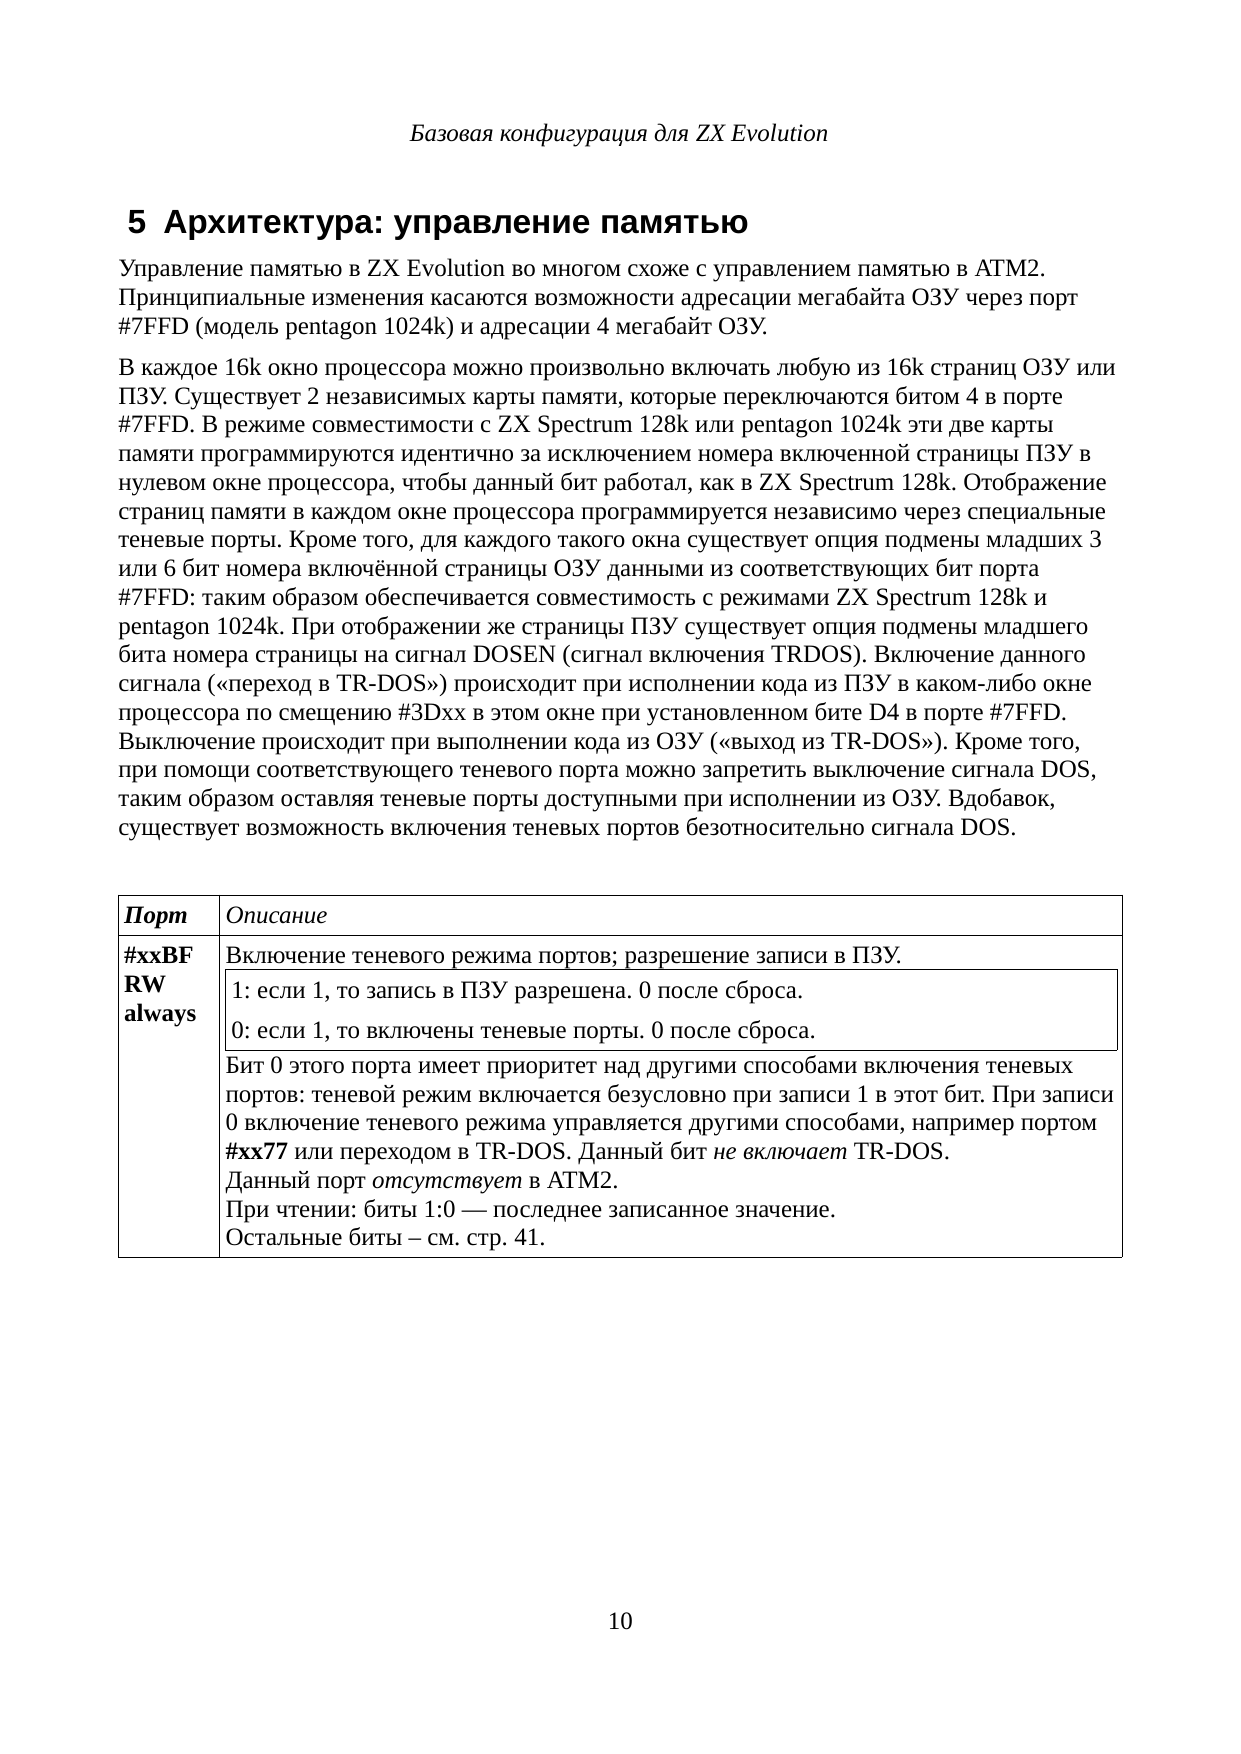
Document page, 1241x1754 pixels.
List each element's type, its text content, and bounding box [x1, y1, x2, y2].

table_cell #xxBF RW always [119, 936, 219, 1257]
table_header 1: если 1, то запись в ПЗУ разрешена. 0 после сброса. [226, 970, 1117, 1010]
subtitle Архитектура: управление памятью [118, 202, 1122, 241]
text В каждое 16k окно процессора можно произвольно включать любую из 16k страниц ОЗУ или ПЗУ. Существует 2 независимых карты памяти, которые переключаются битом 4 в порте #7FFD. В режиме совместимости с ZX Spectrum 128k или pentagon 1024k эти две карты памяти программируются идентично за исключением номера включенной страницы ПЗУ в нулевом окне процессора, чтобы данный бит работал, как в ZX Spectrum 128k. Отображение страниц памяти в каждом окне процессора программируется независимо через специальные теневые порты. Кроме того, для каждого такого окна существует опция подмены младших 3 или 6 бит номера включённой страницы ОЗУ данными из соответствующих бит порта #7FFD: таким образом обеспечивается совместимость с режимами ZX Spectrum 128k и pentagon 1024k. При отображении же страницы ПЗУ существует опция подмены младшего бита номера страницы на сигнал DOSEN (сигнал включения TRDOS). Включение данного сигнала («переход в TR-DOS») происходит при исполнении кода из ПЗУ в каком-либо окне процессора по смещению #3Dxx в этом окне при установленном бите D4 в порте #7FFD. Выключение происходит при выполнении кода из ОЗУ («выход из TR-DOS»). Кроме того, при помощи соответствующего теневого порта можно запретить выключение сигнала DOS, таким образом оставляя теневые порты доступными при исполнении из ОЗУ. Вдобавок, существует возможность включения теневых портов безотносительно сигнала DOS. [118, 352, 1122, 841]
table_header Описание [220, 896, 1122, 935]
text Управление памятью в ZX Evolution во многом схоже с управлением памятью в ATM2. Принципиальные изменения касаются возможности адресации мегабайта ОЗУ через порт #7FFD (модель pentagon 1024k) и адресации 4 мегабайт ОЗУ. [118, 253, 1122, 339]
table_cell 0: если 1, то включены теневые порты. 0 после сброса. [226, 1010, 1117, 1050]
table_header Порт [119, 896, 219, 935]
table_cell Включение теневого режима портов; разрешение записи в ПЗУ. Бит 0 этого порта имеет приоритет над другими способами включения теневых портов: теневой режим включается безусловно при записи 1 в этот бит. При записи 0 включение теневого режима управляется другими способами, например портом #xx77 или переходом в TR-DOS. Данный бит не включает TR-DOS. Данный порт отсутствует в ATM2. При чтении: биты 1:0 — последнее записанное значение. Остальные биты – см. стр. 42. [220, 936, 1122, 1257]
